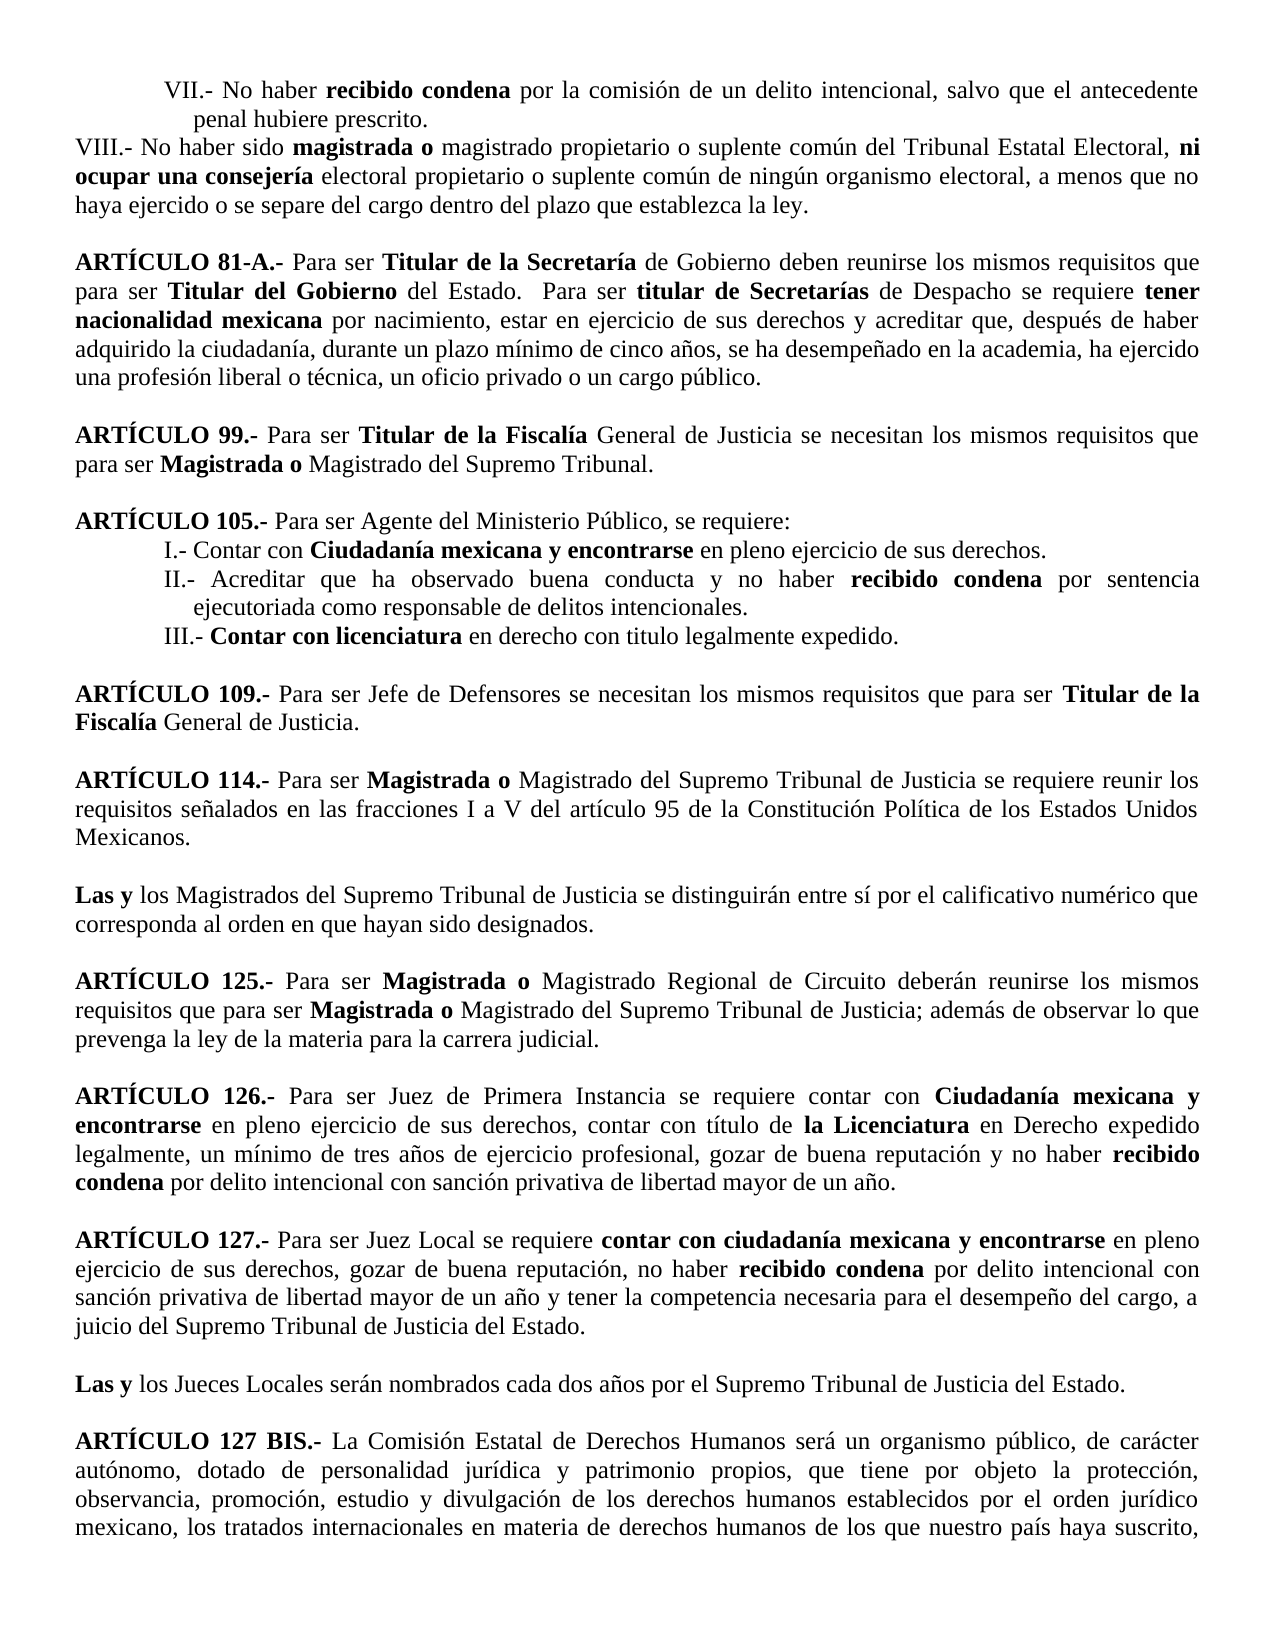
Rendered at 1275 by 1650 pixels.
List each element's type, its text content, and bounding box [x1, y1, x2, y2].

text ARTÍCULO 81-A.- Para ser Titular de la Secretaría de Gobierno deben reunirse los mismos requisitos que para ser Titular del Gobierno del Estado. Para ser titular de Secretarías de Despacho se requiere tener nacionalidad mexicana por nacimiento, estar en ejercicio de sus derechos y acreditar que, después de haber adquirido la ciudadanía, durante un plazo mínimo de cinco años, se ha desempeñado en la academia, ha ejercido una profesión liberal o técnica, un oficio privado o un cargo público. [75, 247, 1200, 391]
text Las y los Jueces Locales serán nombrados cada dos años por el Supremo Tribunal de Justicia del Estado. [75, 1369, 1200, 1397]
text ARTÍCULO 105.- Para ser Agente del Ministerio Público, se requiere: [75, 506, 1200, 535]
text ARTÍCULO 127.- Para ser Juez Local se requiere contar con ciudadanía mexicana y encontrarse en pleno ejercicio de sus derechos, gozar de buena reputación, no haber recibido condena por delito intencional con sanción privativa de libertad mayor de un año y tener la competencia necesaria para el desempeño del cargo, a juicio del Supremo Tribunal de Justicia del Estado. [75, 1225, 1200, 1340]
text ARTÍCULO 109.- Para ser Jefe de Defensores se necesitan los mismos requisitos que para ser Titular de la Fiscalía General de Justicia. [75, 679, 1200, 736]
text Las y los Magistrados del Supremo Tribunal de Justicia se distinguirán entre sí por el calificativo numérico que corresponda al orden en que hayan sido designados. [75, 880, 1200, 937]
text VII.- No haber recibido condena por la comisión de un delito intencional, salvo que el antecedente penal hubiere prescrito. [164, 75, 1200, 132]
text II.- Acreditar que ha observado buena conducta y no haber recibido condena por sentencia ejecutoriada como responsable de delitos intencionales. [164, 564, 1200, 621]
text III.- Contar con licenciatura en derecho con titulo legalmente expedido. [164, 621, 1200, 650]
text ARTÍCULO 125.- Para ser Magistrada o Magistrado Regional de Circuito deberán reunirse los mismos requisitos que para ser Magistrada o Magistrado del Supremo Tribunal de Justicia; además de observar lo que prevenga la ley de la materia para la carrera judicial. [75, 966, 1200, 1052]
text VIII.- No haber sido magistrada o magistrado propietario o suplente común del Tribunal Estatal Electoral, ni ocupar una consejería electoral propietario o suplente común de ningún organismo electoral, a menos que no haya ejercido o se separe del cargo dentro del plazo que establezca la ley. [75, 132, 1200, 219]
text I.- Contar con Ciudadanía mexicana y encontrarse en pleno ejercicio de sus derechos. [164, 535, 1200, 564]
text ARTÍCULO 126.- Para ser Juez de Primera Instancia se requiere contar con Ciudadanía mexicana y encontrarse en pleno ejercicio de sus derechos, contar con título de la Licenciatura en Derecho expedido legalmente, un mínimo de tres años de ejercicio profesional, gozar de buena reputación y no haber recibido condena por delito intencional con sanción privativa de libertad mayor de un año. [75, 1081, 1200, 1196]
text ARTÍCULO 127 BIS.- La Comisión Estatal de Derechos Humanos será un organismo público, de carácter autónomo, dotado de personalidad jurídica y patrimonio propios, que tiene por objeto la protección, observancia, promoción, estudio y divulgación de los derechos humanos establecidos por el orden jurídico mexicano, los tratados internacionales en materia de derechos humanos de los que nuestro país haya suscrito, [75, 1426, 1200, 1541]
text ARTÍCULO 114.- Para ser Magistrada o Magistrado del Supremo Tribunal de Justicia se requiere reunir los requisitos señalados en las fracciones I a V del artículo 95 de la Constitución Política de los Estados Unidos Mexicanos. [75, 765, 1200, 851]
text ARTÍCULO 99.- Para ser Titular de la Fiscalía General de Justicia se necesitan los mismos requisitos que para ser Magistrada o Magistrado del Supremo Tribunal. [75, 420, 1200, 477]
